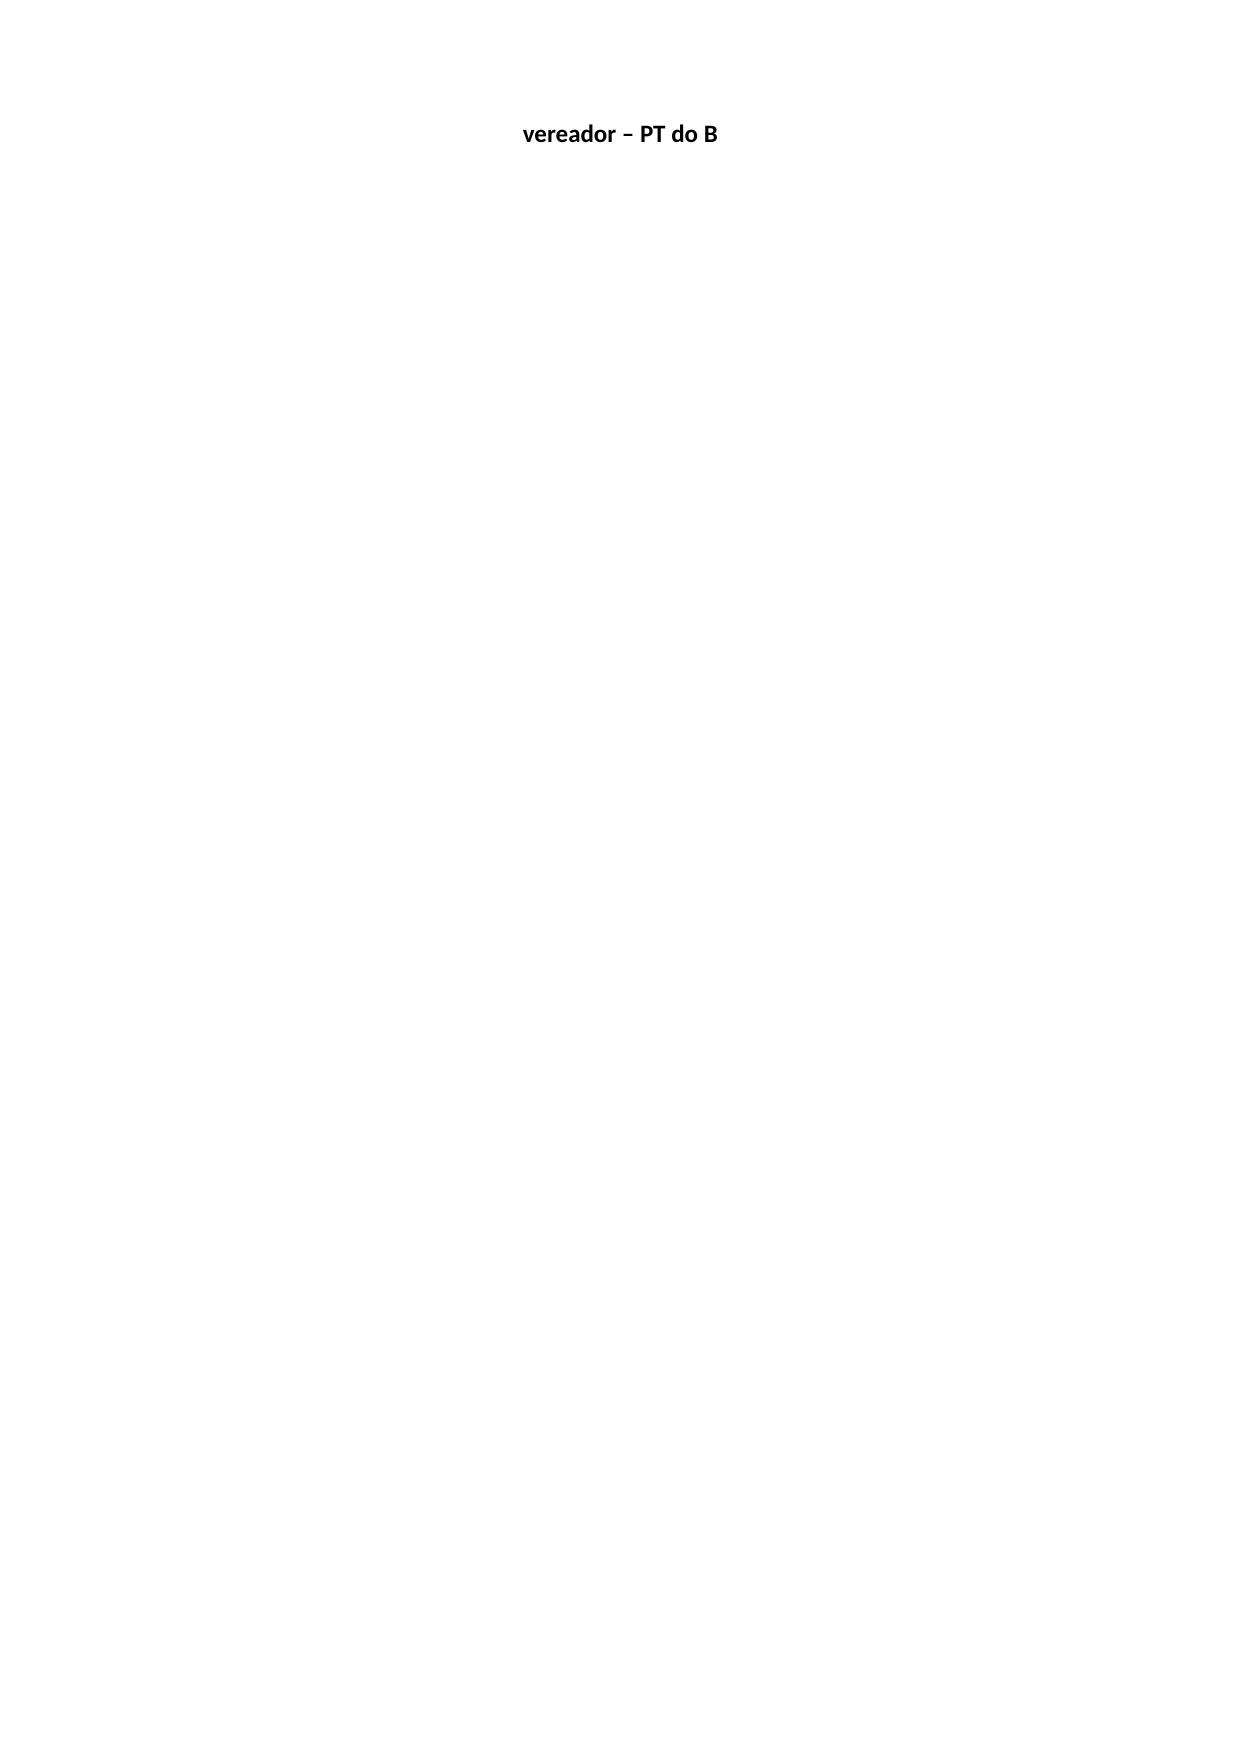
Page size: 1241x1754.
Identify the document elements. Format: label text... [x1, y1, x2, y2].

text vereador – PT do B [118, 118, 1122, 149]
